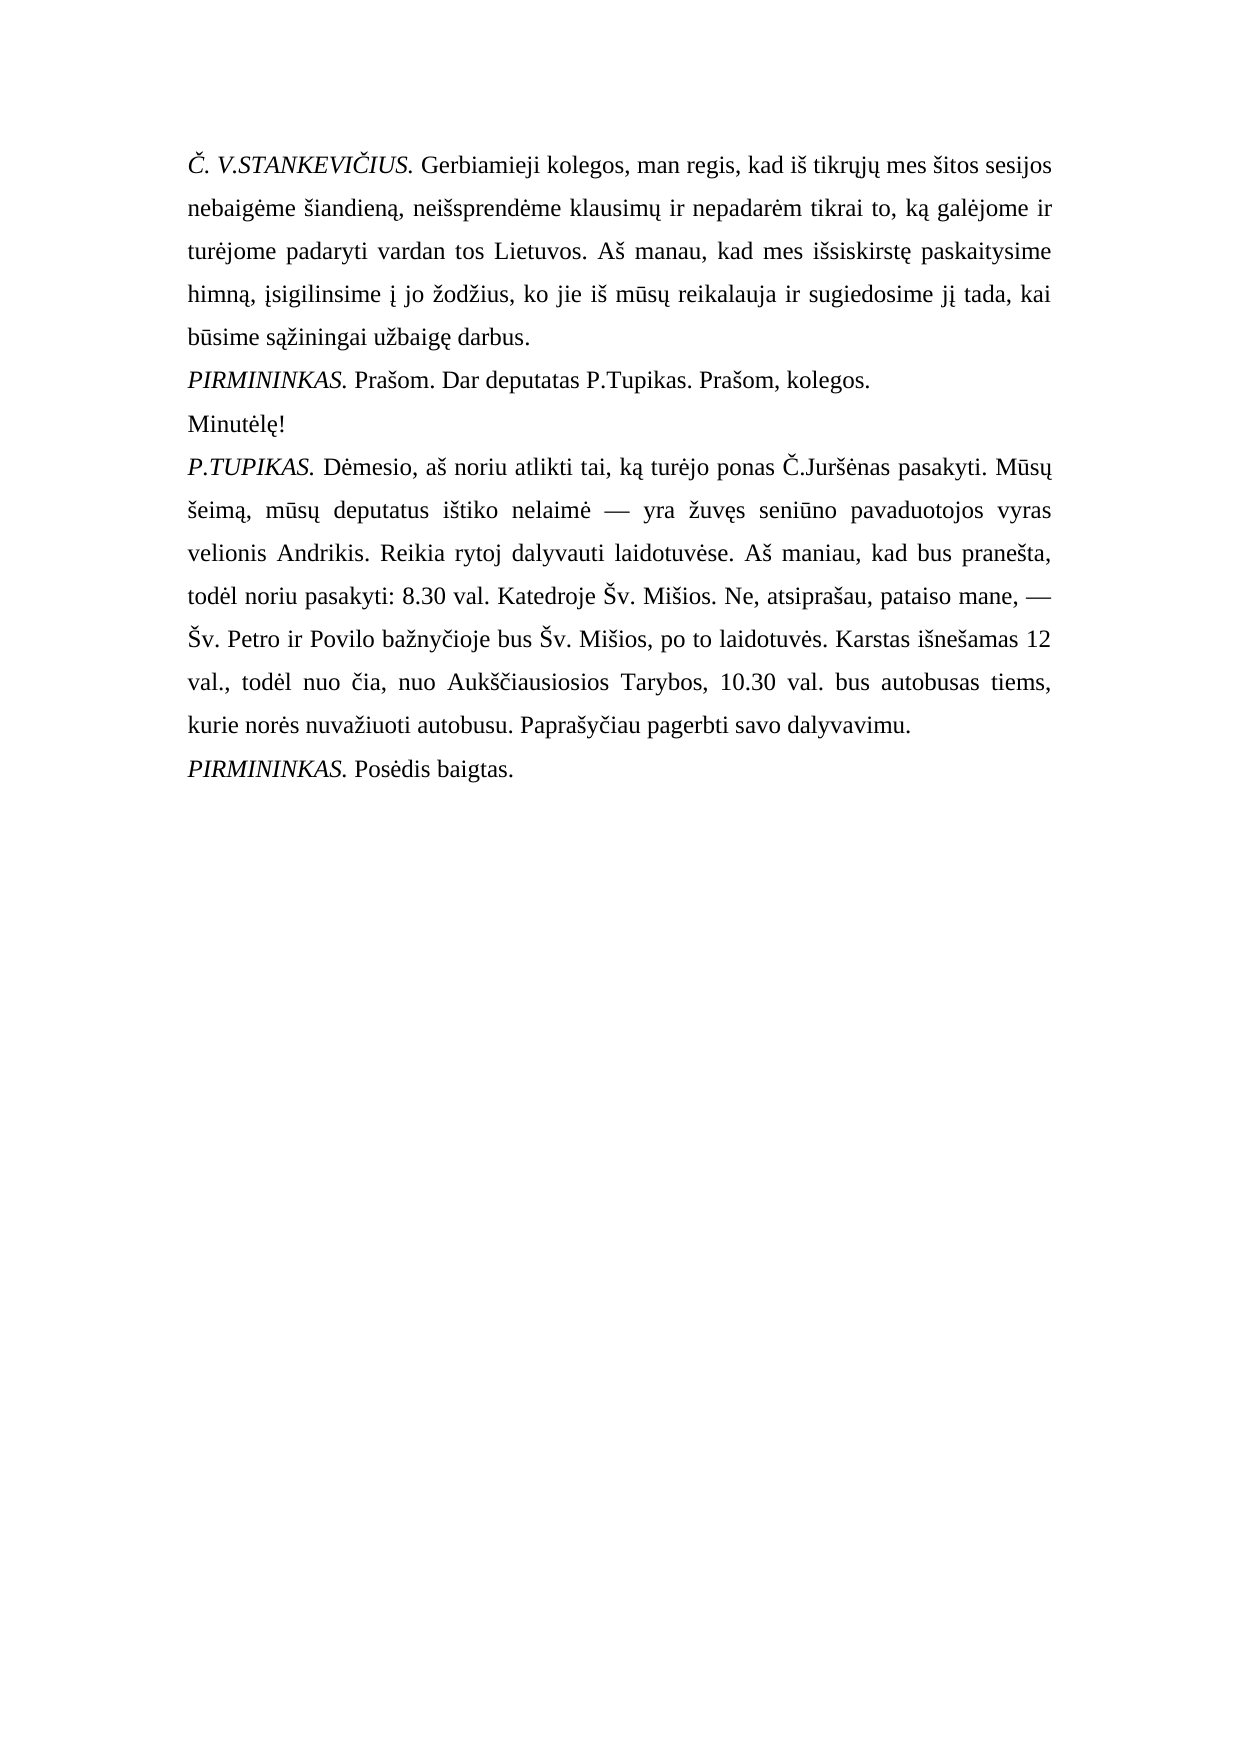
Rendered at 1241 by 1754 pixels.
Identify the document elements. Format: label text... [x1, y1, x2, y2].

text PIRMININKAS. Posėdis baigtas. [187, 754, 1053, 782]
text P.TUPIKAS. Dėmesio, aš noriu atlikti tai, ką turėjo ponas Č.Juršėnas pasakyti. Mūsų šeimą, mūsų deputatus ištiko nelaimė — yra žuvęs seniūno pavaduotojos vyras velionis Andrikis. Reikia rytoj dalyvauti laidotuvėse. Aš maniau, kad bus pranešta, todėl noriu pasakyti: 8.30 val. Katedroje Šv. Mišios. Ne, atsiprašau, pataiso mane, — Šv. Petro ir Povilo bažnyčioje bus Šv. Mišios, po to laidotuvės. Karstas išnešamas 12 val., todėl nuo čia, nuo Aukščiausiosios Tarybos, 10.30 val. bus autobusas tiems, kurie norės nuvažiuoti autobusu. Paprašyčiau pagerbti savo dalyvavimu. [187, 452, 1053, 739]
text PIRMININKAS. Prašom. Dar deputatas P.Tupikas. Prašom, kolegos. [187, 366, 1053, 394]
text Č. V.STANKEVIČIUS. Gerbiamieji kolegos, man regis, kad iš tikrųjų mes šitos sesijos nebaigėme šiandieną, neišsprendėme klausimų ir nepadarėm tikrai to, ką galėjome ir turėjome padaryti vardan tos Lietuvos. Aš manau, kad mes išsiskirstę paskaitysime himną, įsigilinsime į jo žodžius, ko jie iš mūsų reikalauja ir sugiedosime jį tada, kai būsime sąžiningai užbaigę darbus. [187, 150, 1053, 351]
text Minutėlę! [187, 409, 1053, 437]
